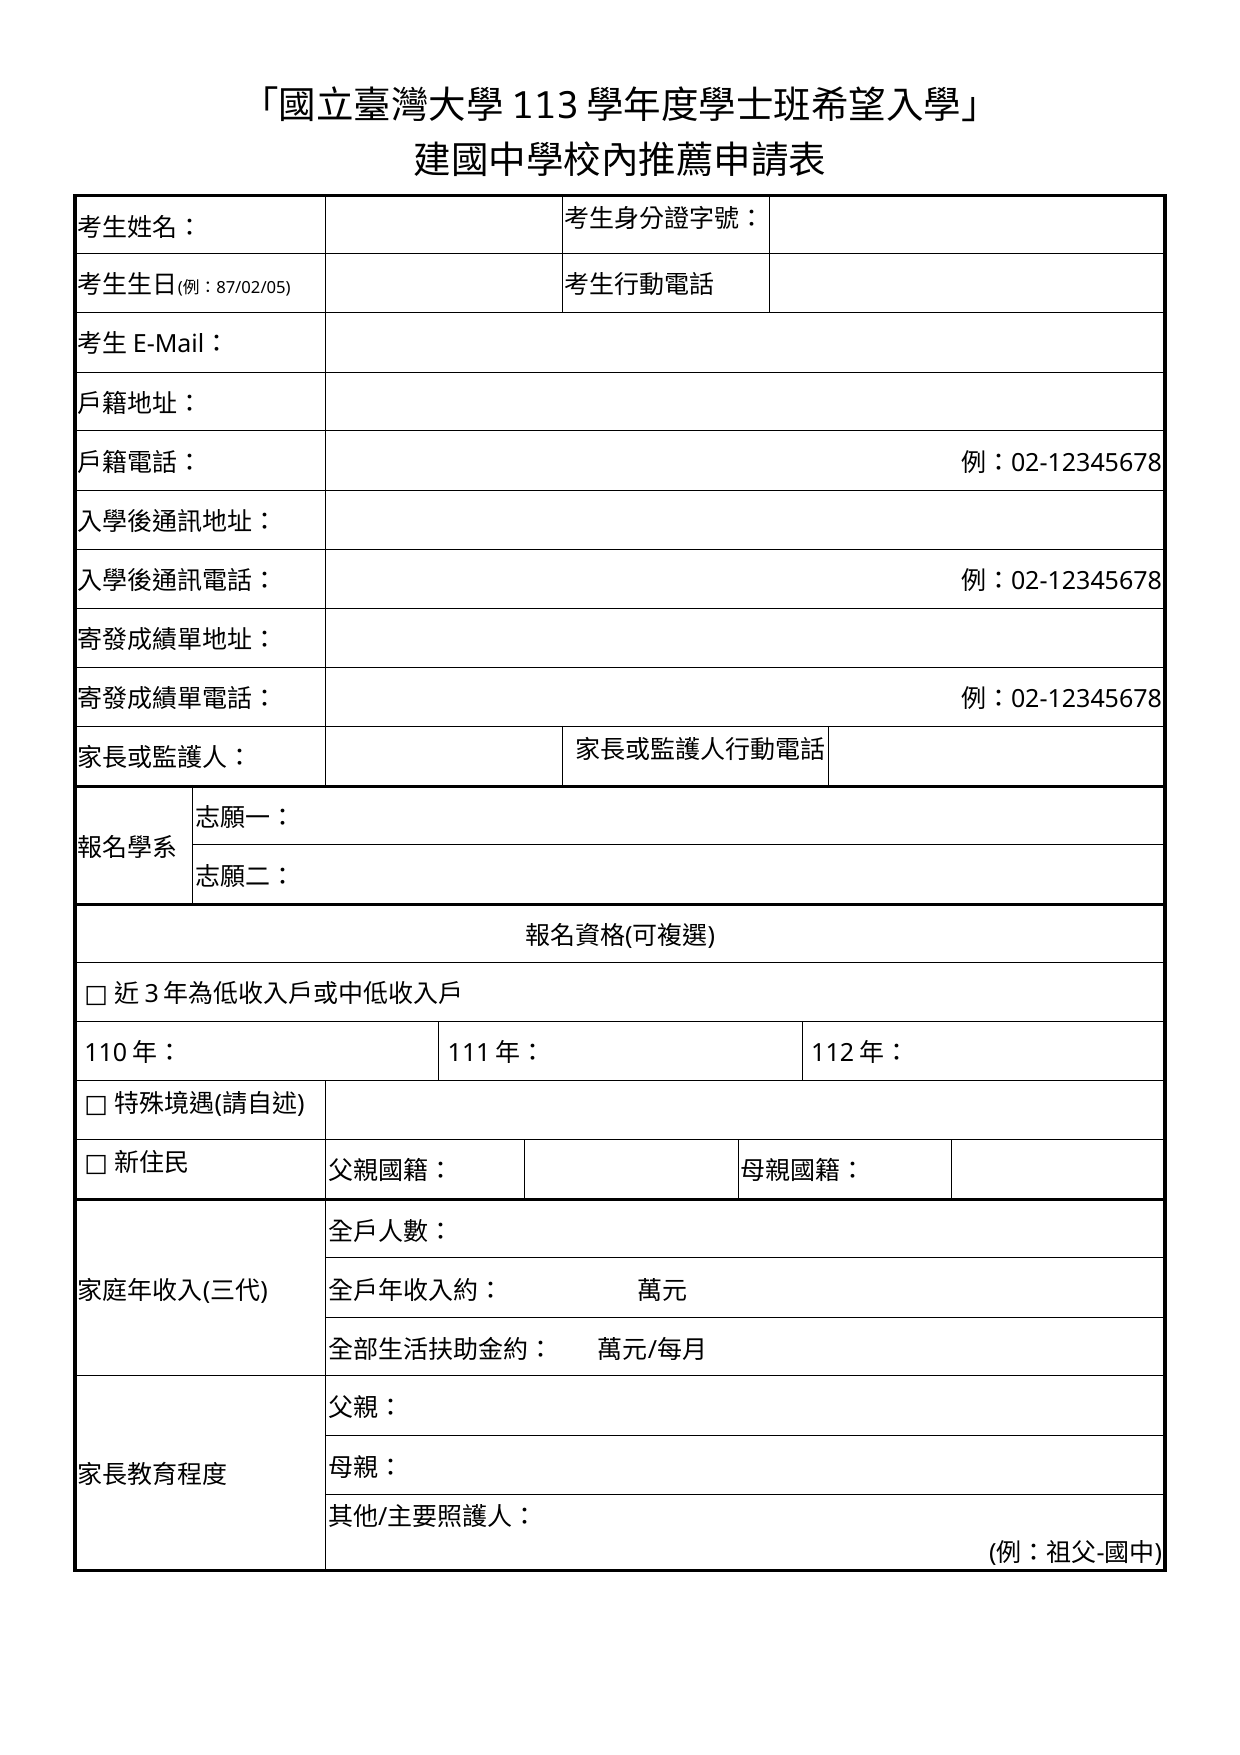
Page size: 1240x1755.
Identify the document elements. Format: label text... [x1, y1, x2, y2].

table_cell 例：02-12345678 [326, 550, 1163, 608]
table_header [326, 197, 562, 253]
table_cell [326, 609, 1163, 667]
table_cell 其他/主要照護人： (例：祖父-國中) [326, 1495, 1163, 1569]
table_cell 家長或監護人行動電話 [563, 727, 828, 785]
table_cell 寄發成績單電話： [77, 668, 325, 726]
table_cell [770, 254, 1163, 312]
table_cell 考生行動電話 [563, 254, 769, 312]
table_cell [829, 727, 1163, 785]
table_cell □ 近3年為低收入戶或中低收入戶 [77, 963, 1163, 1021]
table_cell 母親： [326, 1436, 1163, 1493]
table_header [770, 197, 1163, 253]
table_cell 戶籍地址： [77, 373, 325, 430]
table_cell [952, 1140, 1163, 1198]
table_cell 母親國籍： [739, 1140, 951, 1198]
table_header 考生身分證字號： [563, 197, 769, 253]
table_cell 寄發成績單地址： [77, 609, 325, 667]
table_cell □ 新住民 [77, 1140, 325, 1198]
table_cell 報名學系 [77, 788, 192, 903]
table_cell 全戶年收入約： 萬元 [326, 1258, 1163, 1316]
table_cell [326, 254, 562, 312]
table_cell 家庭年收入(三代) [77, 1201, 325, 1375]
table_cell 考生E-Mail： [77, 313, 325, 371]
table_cell 父親： [326, 1376, 1163, 1434]
table_cell [326, 491, 1163, 548]
table_cell [326, 1081, 1163, 1139]
table_header 考生姓名： [77, 197, 325, 253]
table_cell [525, 1140, 738, 1198]
table_cell 戶籍電話： [77, 431, 325, 489]
text 「國立臺灣大學113學年度學士班希望入學」 [75, 75, 1165, 129]
table_cell 全戶人數： [326, 1201, 1163, 1257]
table_cell 入學後通訊地址： [77, 491, 325, 548]
table_cell 志願二： [193, 845, 1163, 903]
table_cell 例：02-12345678 [326, 431, 1163, 489]
text 建國中學校內推薦申請表 [75, 129, 1165, 184]
table_cell 報名資格(可複選) [77, 906, 1163, 962]
table_cell 112年： [803, 1022, 1163, 1080]
table_cell 例：02-12345678 [326, 668, 1163, 726]
table_cell 入學後通訊電話： [77, 550, 325, 608]
table_cell 111年： [439, 1022, 802, 1080]
table_cell □ 特殊境遇(請自述) [77, 1081, 325, 1139]
table_cell [326, 727, 562, 785]
table_cell 考生生日(例：87/02/05) [77, 254, 325, 312]
table_cell 110年： [77, 1022, 438, 1080]
table_cell 父親國籍： [326, 1140, 524, 1198]
table_cell [326, 313, 1163, 371]
table_cell 家長或監護人： [77, 727, 325, 785]
table_cell 家長教育程度 [77, 1376, 325, 1569]
table_cell [326, 373, 1163, 430]
table_cell 全部生活扶助金約： 萬元/每月 [326, 1318, 1163, 1375]
table_cell 志願一： [193, 788, 1163, 844]
